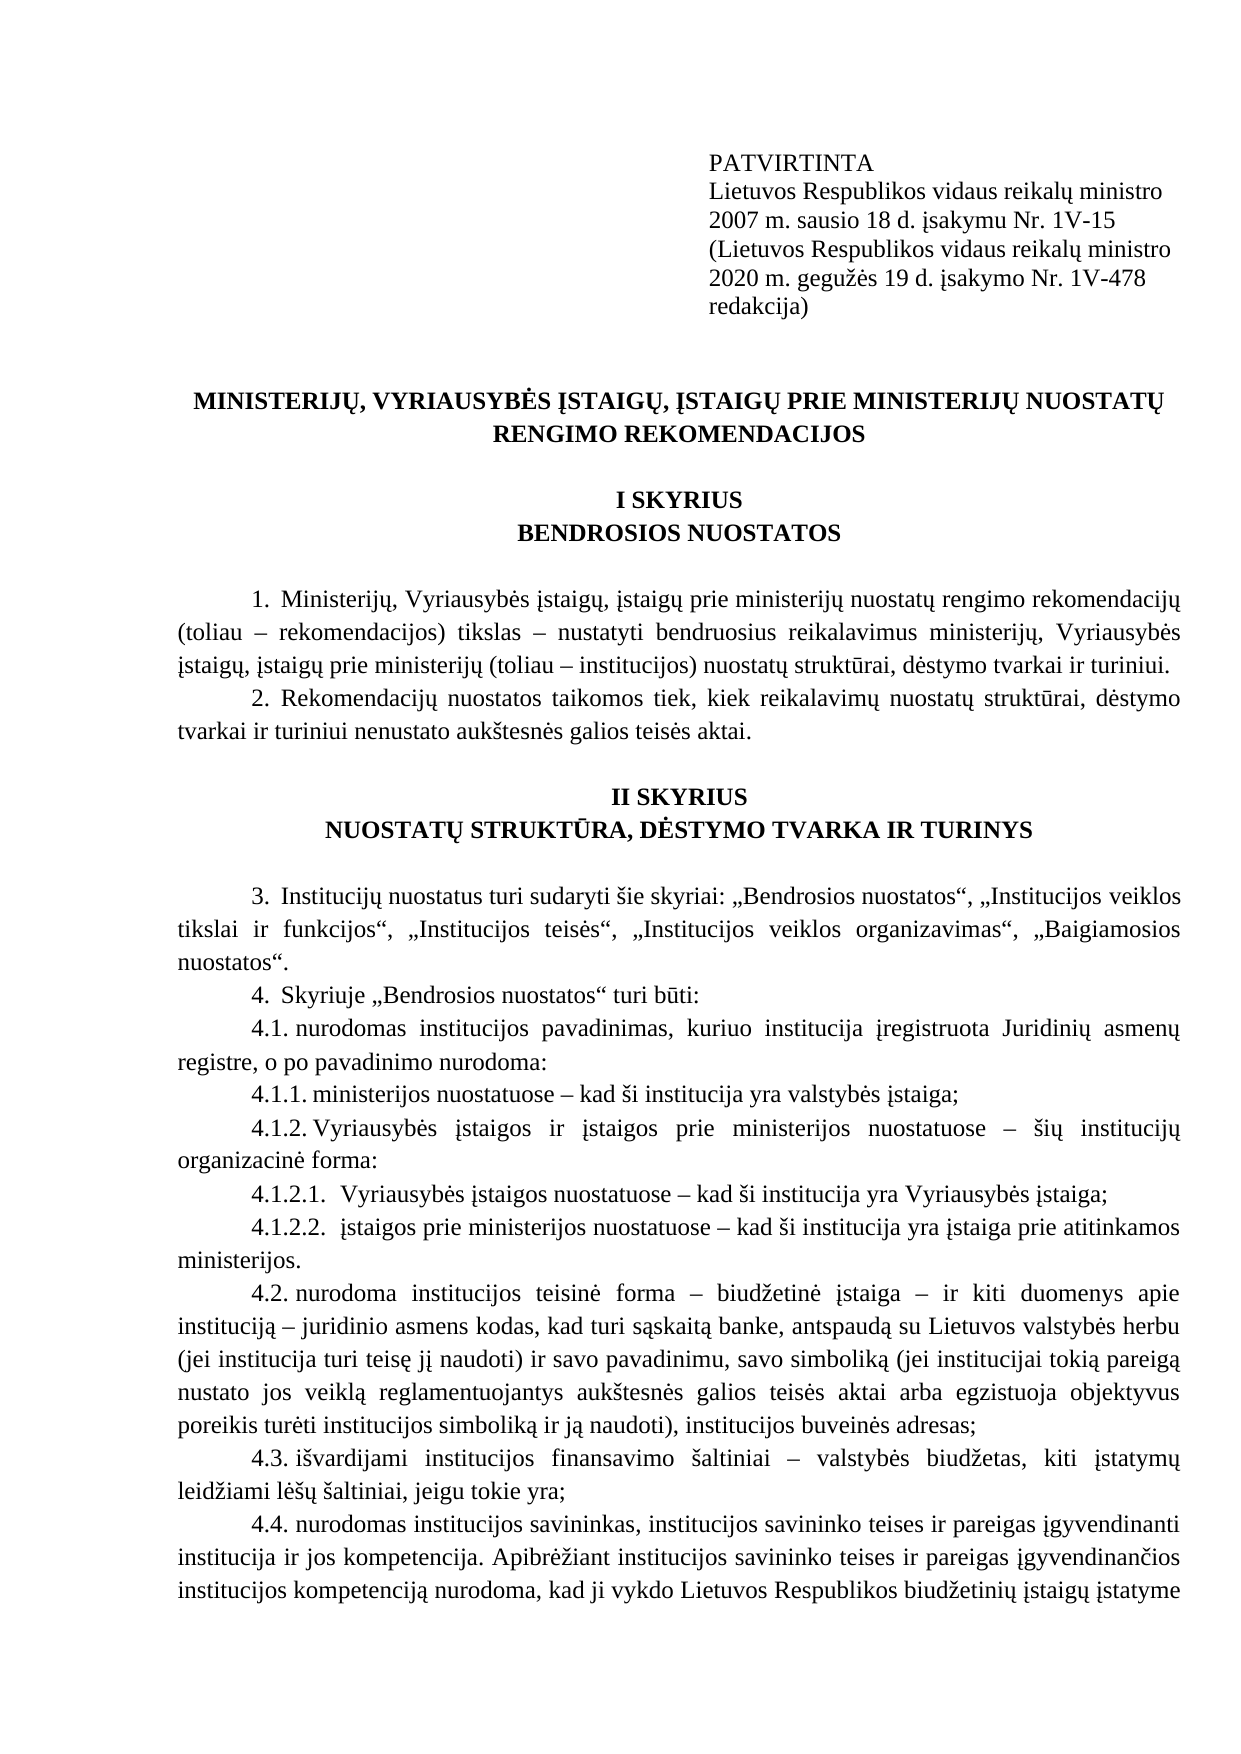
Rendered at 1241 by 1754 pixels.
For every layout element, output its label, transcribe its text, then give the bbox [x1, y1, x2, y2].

text 4.4. nurodomas institucijos savininkas, institucijos savininko teises ir pareigas įgyvendinanti institucija ir jos kompetencija. Apibrėžiant institucijos savininko teises ir pareigas įgyvendinančios institucijos kompetenciją nurodoma, kad ji vykdo Lietuvos Respublikos biudžetinių įstaigų įstatyme [177, 1509, 1181, 1604]
text MINISTERIJŲ, VYRIAUSYBĖS ĮSTAIGŲ, ĮSTAIGŲ PRIE MINISTERIJŲ NUOSTATŲ RENGIMO REKOMENDACIJOS [177, 386, 1181, 448]
text I SKYRIUS [177, 485, 1181, 514]
text (Lietuvos Respublikos vidaus reikalų ministro [177, 234, 1181, 263]
text 4.2. nurodoma institucijos teisinė forma – biudžetinė įstaiga – ir kiti duomenys apie instituciją – juridinio asmens kodas, kad turi sąskaitą banke, antspaudą su Lietuvos valstybės herbu (jei institucija turi teisę jį naudoti) ir savo pavadinimu, savo simboliką (jei institucijai tokią pareigą nustato jos veiklą reglamentuojantys aukštesnės galios teisės aktai arba egzistuoja objektyvus poreikis turėti institucijos simboliką ir ją naudoti), institucijos buveinės adresas; [177, 1278, 1181, 1438]
text Lietuvos Respublikos vidaus reikalų ministro [177, 176, 1181, 205]
text 2. Rekomendacijų nuostatos taikomos tiek, kiek reikalavimų nuostatų struktūrai, dėstymo tvarkai ir turiniui nenustato aukštesnės galios teisės aktai. [177, 683, 1181, 745]
text II SKYRIUS [177, 782, 1181, 811]
text 2020 m. gegužės 19 d. įsakymo Nr. 1V-478 [177, 263, 1181, 291]
text 4.1.2.1. Vyriausybės įstaigos nuostatuose – kad ši institucija yra Vyriausybės įstaiga; [177, 1179, 1181, 1207]
text NUOSTATŲ STRUKTŪRA, DĖSTYMO TVARKA IR TURINYS [177, 815, 1181, 844]
text 3. Institucijų nuostatus turi sudaryti šie skyriai: „Bendrosios nuostatos“, „Institucijos veiklos tikslai ir funkcijos“, „Institucijos teisės“, „Institucijos veiklos organizavimas“, „Baigiamosios nuostatos“. [177, 881, 1181, 976]
text 2007 m. sausio 18 d. įsakymu Nr. 1V-15 [177, 205, 1181, 234]
text 1. Ministerijų, Vyriausybės įstaigų, įstaigų prie ministerijų nuostatų rengimo rekomendacijų (toliau – rekomendacijos) tikslas – nustatyti bendruosius reikalavimus ministerijų, Vyriausybės įstaigų, įstaigų prie ministerijų (toliau – institucijos) nuostatų struktūrai, dėstymo tvarkai ir turiniui. [177, 584, 1181, 679]
text 4.1.2.2. įstaigos prie ministerijos nuostatuose – kad ši institucija yra įstaiga prie atitinkamos ministerijos. [177, 1212, 1181, 1273]
text BENDROSIOS NUOSTATOS [177, 518, 1181, 547]
text 4.1.2. Vyriausybės įstaigos ir įstaigos prie ministerijos nuostatuose – šių institucijų organizacinė forma: [177, 1113, 1181, 1174]
text 4.1. nurodomas institucijos pavadinimas, kuriuo institucija įregistruota Juridinių asmenų registre, o po pavadinimo nurodoma: [177, 1013, 1181, 1075]
text 4.3. išvardijami institucijos finansavimo šaltiniai – valstybės biudžetas, kiti įstatymų leidžiami lėšų šaltiniai, jeigu tokie yra; [177, 1443, 1181, 1504]
text redakcija) [177, 291, 1181, 320]
text 4. Skyriuje „Bendrosios nuostatos“ turi būti: [177, 981, 1181, 1009]
text 4.1.1. ministerijos nuostatuose – kad ši institucija yra valstybės įstaiga; [177, 1079, 1181, 1108]
text PATVIRTINTA [177, 148, 1181, 176]
